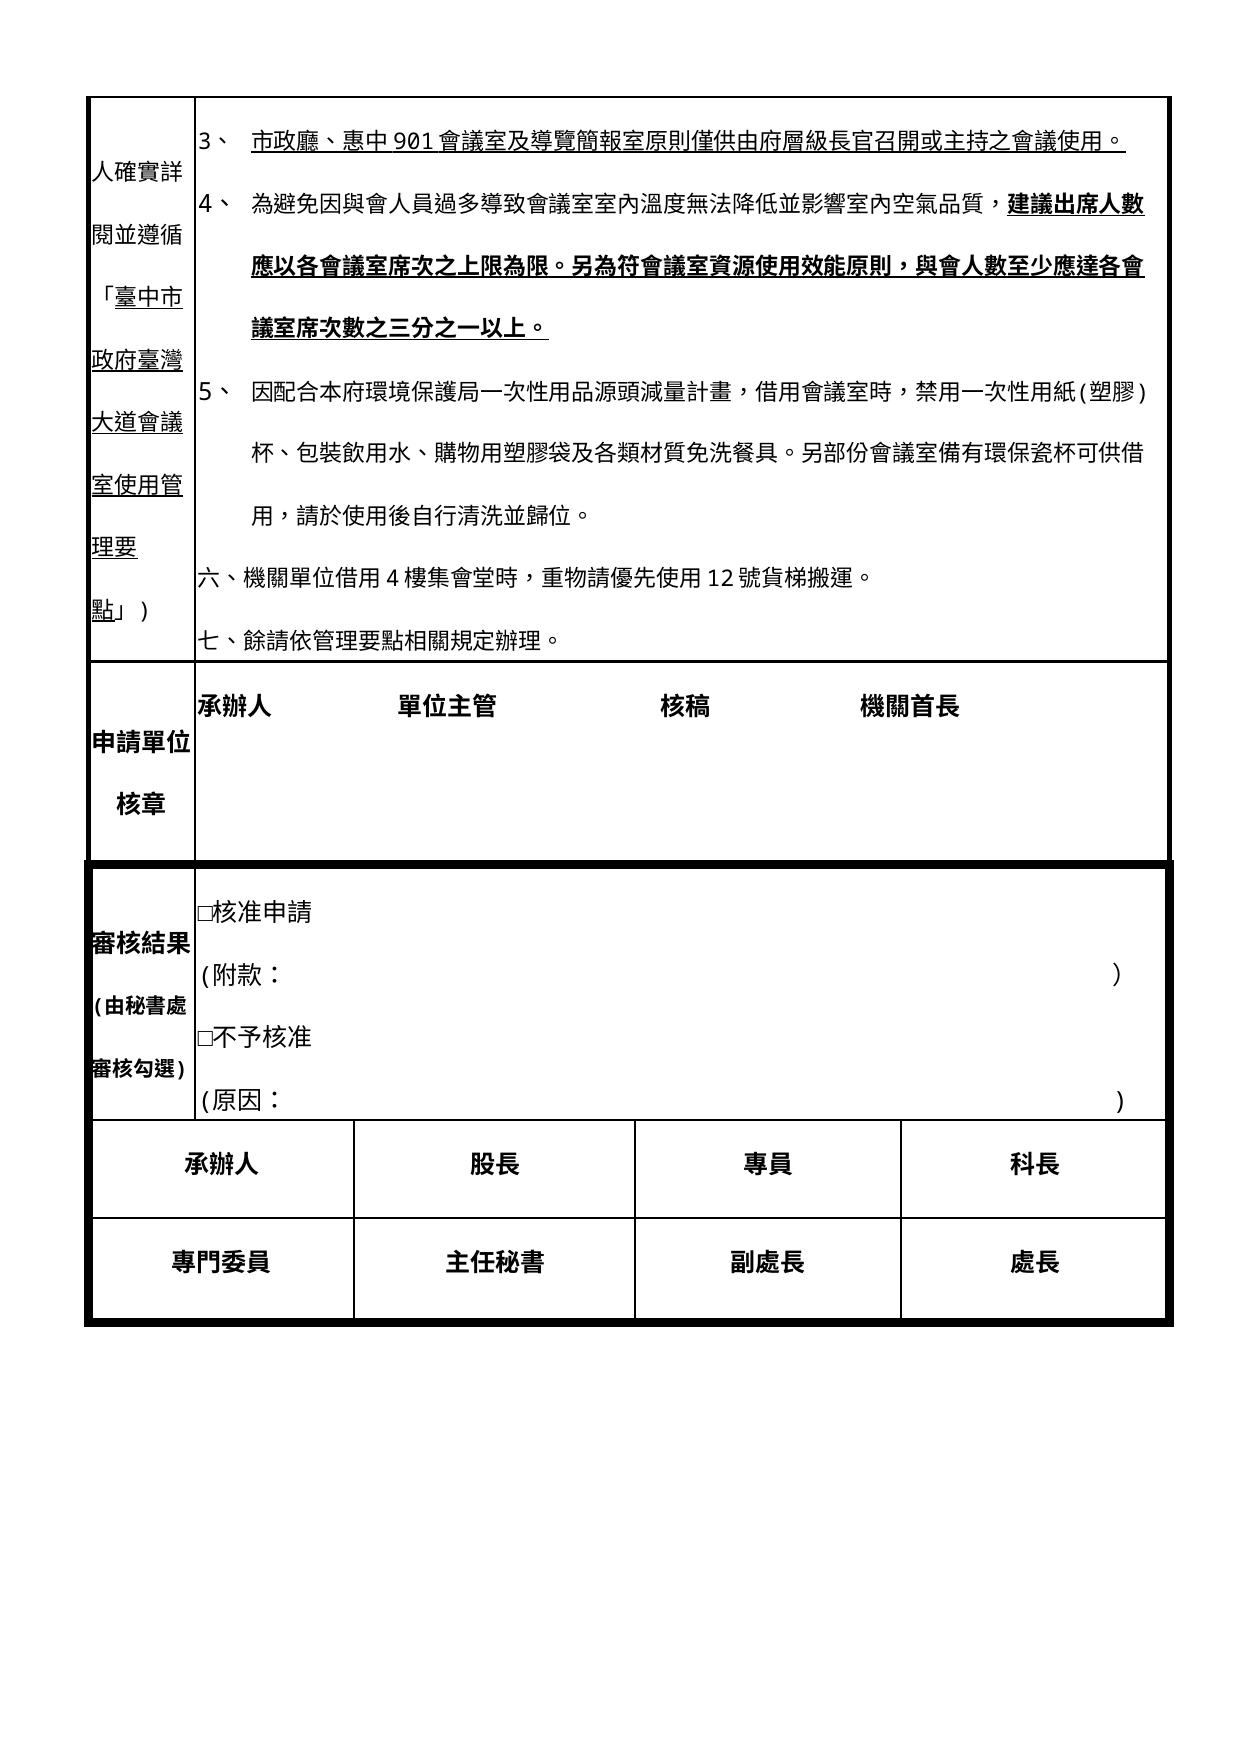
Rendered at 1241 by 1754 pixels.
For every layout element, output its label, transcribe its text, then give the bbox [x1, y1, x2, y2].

table_cell 專員 [636, 1121, 900, 1217]
table_cell □核准申請 (附款： ） □不予核准 (原因： ) [196, 869, 1165, 1119]
table_cell 股長 [355, 1121, 634, 1217]
table_cell 專門委員 [93, 1219, 353, 1318]
table_cell 主任秘書 [355, 1219, 634, 1318]
table_cell 承辦人 [93, 1121, 353, 1217]
table_cell 本大樓各會議室禁止類似噴放(灑)可燃性微細粉末之活動或行為。 本表僅供本府機關於會議室線上預約系統非開放時間，申請借用上班時段之會議室使用。 市政廳、惠中901會議室及導覽簡報室原則僅供由府層級長官召開或主持之會議使用。 為避免因與會人員過多導致會議室室內溫度無法降低並影響室內空氣品質，建議出席人數應以各會議室席次之上限為限。另為符會議室資源使用效能原則，與會人數至少應達各會議室席次數之三分之一以上。 因配合本府環境保護局一次性用品源頭減量計畫，借用會議室時，禁用一次性用紙(塑膠)杯、包裝飲用水、購物用塑膠袋及各類材質免洗餐具。另部份會議室備有環保瓷杯可供借用，請於使用後自行清洗並歸位。 六、機關單位借用4樓集會堂時，重物請優先使用12號貨梯搬運。 七、餘請依管理要點相關規定辦理。 [196, 98, 1167, 660]
table_cell 副處長 [636, 1219, 900, 1318]
table_cell 人確實詳閱並遵循「臺中市政府臺灣大道會議室使用管理要點」) [91, 98, 194, 660]
table_cell 科長 [902, 1121, 1165, 1217]
table_cell 承辦人 單位主管 核稿 機關首長 [196, 663, 1167, 860]
table_cell 處長 [902, 1219, 1165, 1318]
table_cell 審核結果 (由秘書處 審核勾選) [93, 869, 194, 1119]
table_cell 申請單位 核章 [91, 663, 194, 860]
